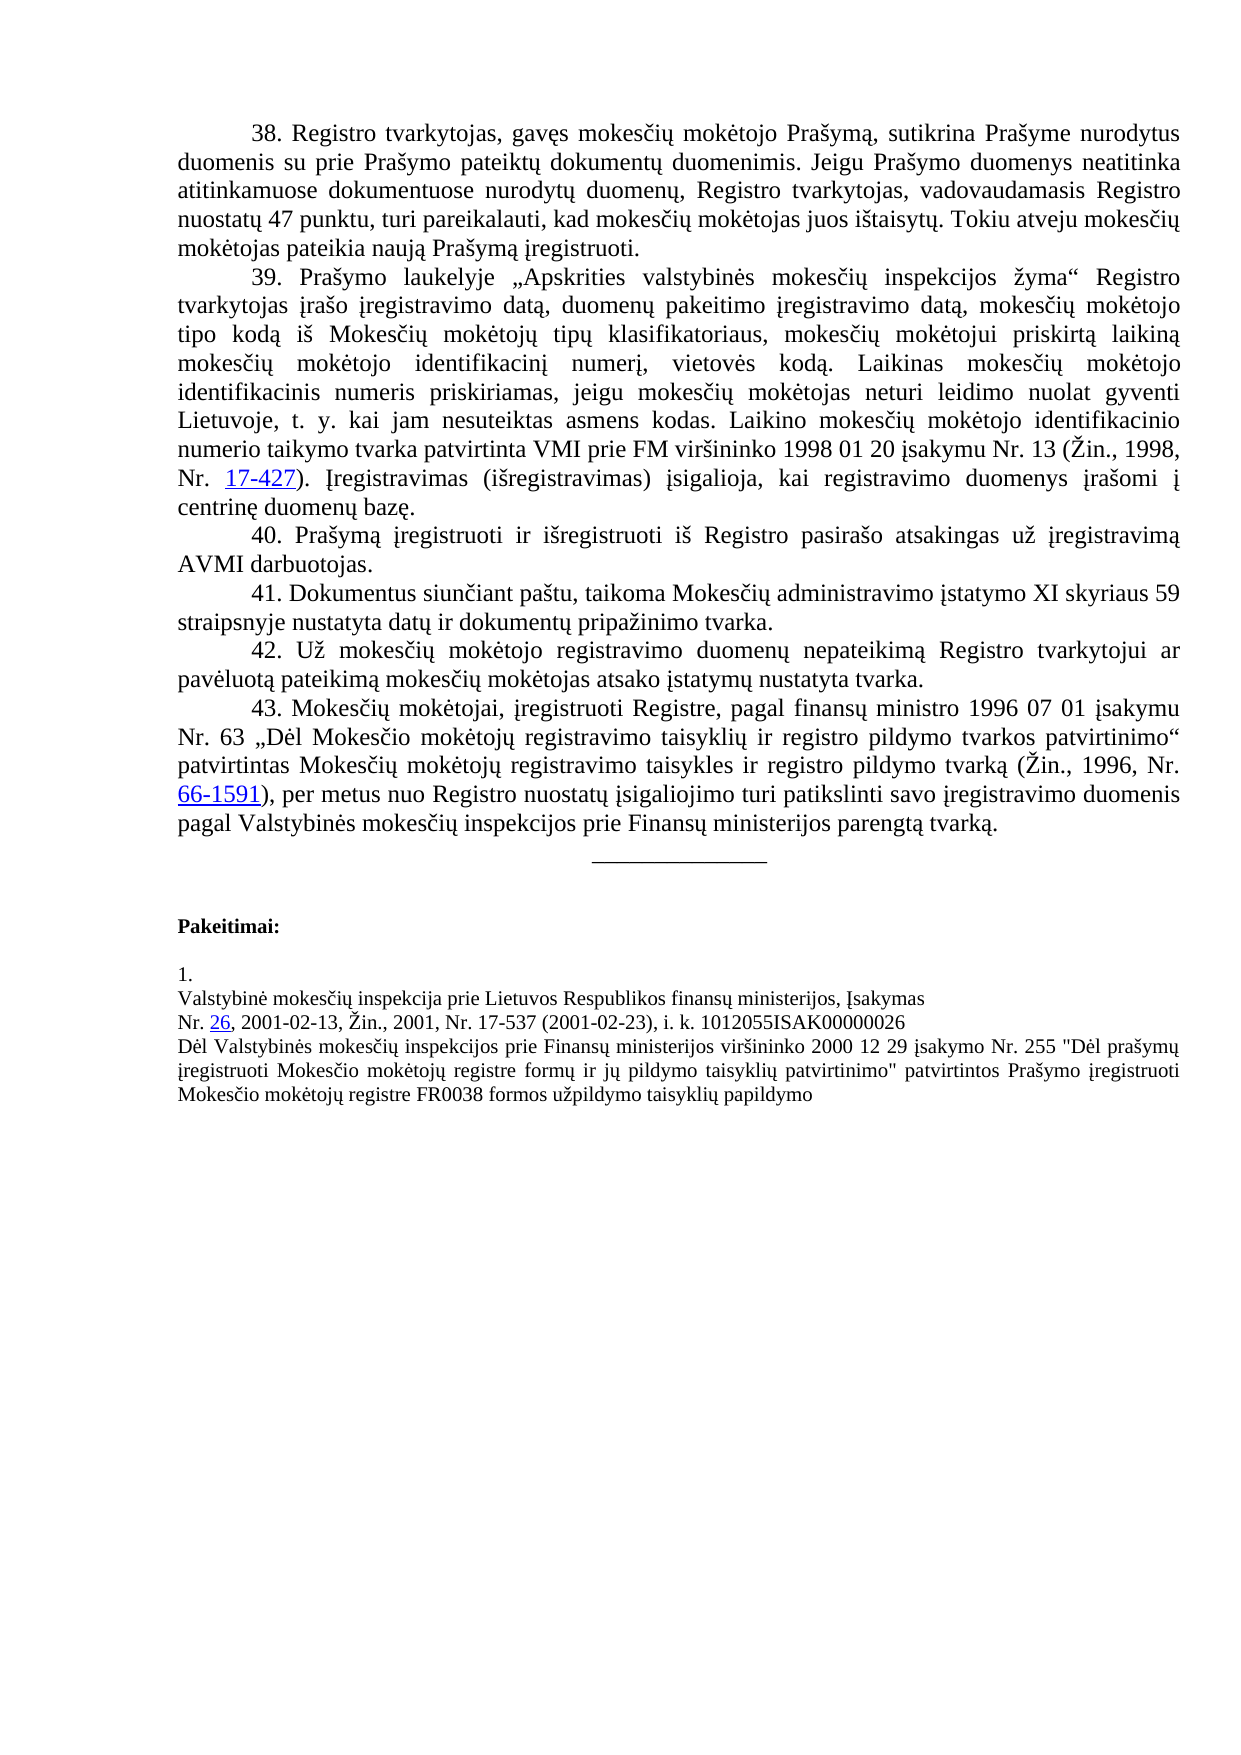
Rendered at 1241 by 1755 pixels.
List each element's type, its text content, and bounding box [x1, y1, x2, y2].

text 1. [177, 962, 1181, 986]
text Dėl Valstybinės mokesčių inspekcijos prie Finansų ministerijos viršininko 2000 12 29 įsakymo Nr. 255 "Dėl prašymų įregistruoti Mokesčio mokėtojų registre formų ir jų pildymo taisyklių patvirtinimo" patvirtintos Prašymo įregistruoti Mokesčio mokėtojų registre FR0038 formos užpildymo taisyklių papildymo [177, 1034, 1181, 1106]
text 39. Prašymo laukelyje „Apskrities valstybinės mokesčių inspekcijos žyma“ Registro tvarkytojas įrašo įregistravimo datą, duomenų pakeitimo įregistravimo datą, mokesčių mokėtojo tipo kodą iš Mokesčių mokėtojų tipų klasifikatoriaus, mokesčių mokėtojui priskirtą laikiną mokesčių mokėtojo identifikacinį numerį, vietovės kodą. Laikinas mokesčių mokėtojo identifikacinis numeris priskiriamas, jeigu mokesčių mokėtojas neturi leidimo nuolat gyventi Lietuvoje, t. y. kai jam nesuteiktas asmens kodas. Laikino mokesčių mokėtojo identifikacinio numerio taikymo tvarka patvirtinta VMI prie FM viršininko 1998 01 20 įsakymu Nr. 13 (Žin., 1998, Nr. 17-427). Įregistravimas (išregistravimas) įsigalioja, kai registravimo duomenys įrašomi į centrinę duomenų bazę. [177, 262, 1181, 521]
text 41. Dokumentus siunčiant paštu, taikoma Mokesčių administravimo įstatymo XI skyriaus 59 straipsnyje nustatyta datų ir dokumentų pripažinimo tvarka. [177, 578, 1181, 636]
text Pakeitimai: [177, 914, 1181, 938]
text 38. Registro tvarkytojas, gavęs mokesčių mokėtojo Prašymą, sutikrina Prašyme nurodytus duomenis su prie Prašymo pateiktų dokumentų duomenimis. Jeigu Prašymo duomenys neatitinka atitinkamuose dokumentuose nurodytų duomenų, Registro tvarkytojas, vadovaudamasis Registro nuostatų 47 punktu, turi pareikalauti, kad mokesčių mokėtojas juos ištaisytų. Tokiu atveju mokesčių mokėtojas pateikia naują Prašymą įregistruoti. [177, 118, 1181, 262]
text 42. Už mokesčių mokėtojo registravimo duomenų nepateikimą Registro tvarkytojui ar pavėluotą pateikimą mokesčių mokėtojas atsako įstatymų nustatyta tvarka. [177, 636, 1181, 693]
text 43. Mokesčių mokėtojai, įregistruoti Registre, pagal finansų ministro 1996 07 01 įsakymu Nr. 63 „Dėl Mokesčio mokėtojų registravimo taisyklių ir registro pildymo tvarkos patvirtinimo“ patvirtintas Mokesčių mokėtojų registravimo taisykles ir registro pildymo tvarką (Žin., 1996, Nr. 66-1591), per metus nuo Registro nuostatų įsigaliojimo turi patikslinti savo įregistravimo duomenis pagal Valstybinės mokesčių inspekcijos prie Finansų ministerijos parengtą tvarką. [177, 693, 1181, 837]
text 40. Prašymą įregistruoti ir išregistruoti iš Registro pasirašo atsakingas už įregistravimą AVMI darbuotojas. [177, 521, 1181, 578]
text Valstybinė mokesčių inspekcija prie Lietuvos Respublikos finansų ministerijos, Įsakymas [177, 986, 1181, 1010]
text Nr. 26, 2001-02-13, Žin., 2001, Nr. 17-537 (2001-02-23), i. k. 1012055ISAK00000026 [177, 1010, 1181, 1034]
text ______________ [177, 837, 1181, 866]
